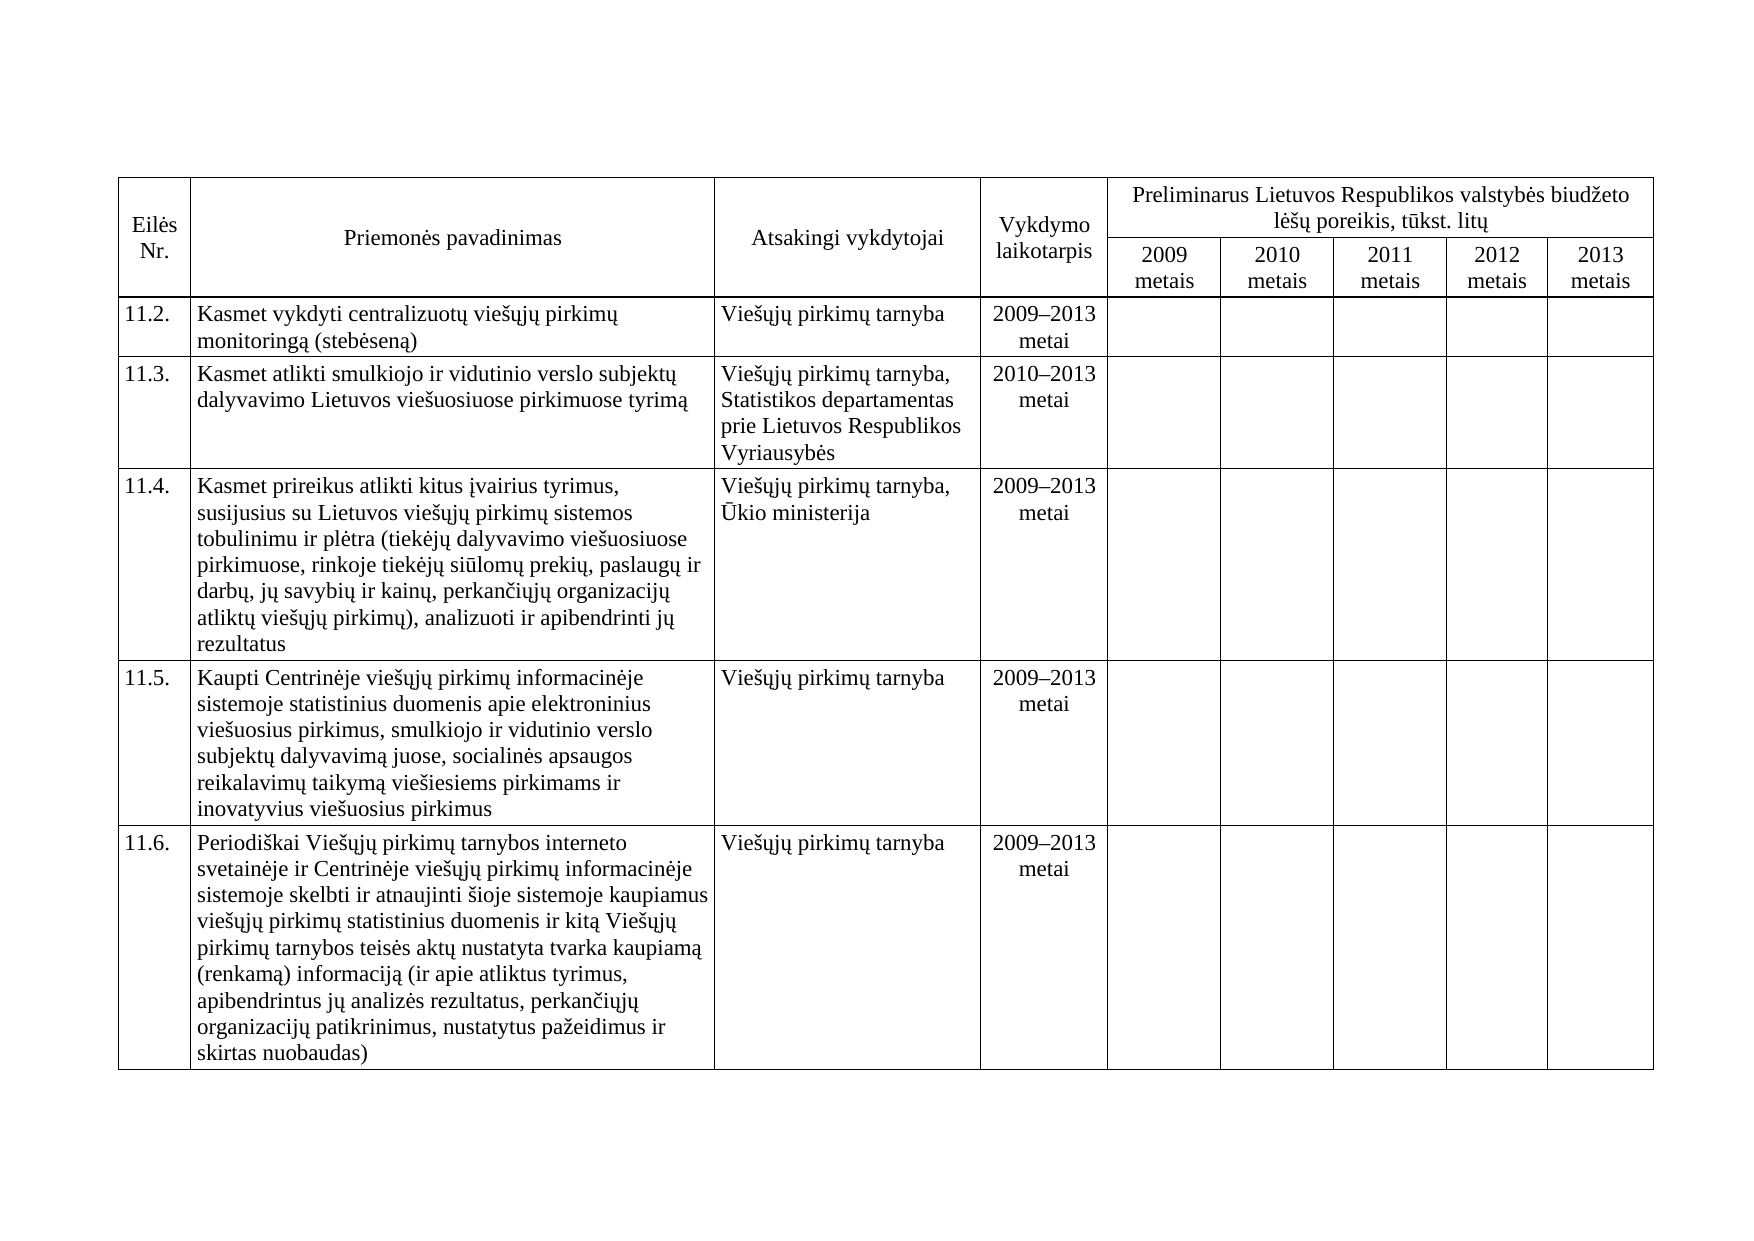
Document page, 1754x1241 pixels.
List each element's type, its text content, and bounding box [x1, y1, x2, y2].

table_cell [1334, 661, 1446, 824]
table_cell Viešųjų pirkimų tarnyba, Ūkio ministerija [715, 469, 980, 659]
table_cell [1221, 661, 1333, 824]
table_cell [1447, 661, 1547, 824]
table_cell [1548, 661, 1653, 824]
table_cell [1108, 661, 1220, 824]
table_cell 2011 metais [1334, 238, 1446, 296]
table_cell [1447, 826, 1547, 1069]
table_cell [1221, 357, 1333, 468]
table_cell [1221, 826, 1333, 1069]
table_cell 2010 metais [1221, 238, 1333, 296]
table_cell [1548, 357, 1653, 468]
table_cell 2012 metais [1447, 238, 1547, 296]
table_cell 2013 metais [1548, 238, 1653, 296]
table_cell 2009–2013 metai [981, 469, 1107, 659]
table_cell [1108, 469, 1220, 659]
table_cell Kasmet vykdyti centralizuotų viešųjų pirkimų monitoringą (stebėseną) [191, 298, 714, 356]
table_cell Kaupti Centrinėje viešųjų pirkimų informacinėje sistemoje statistinius duomenis apie elektroninius viešuosius pirkimus, smulkiojo ir vidutinio verslo subjektų dalyvavimą juose, socialinės apsaugos reikalavimų taikymą viešiesiems pirkimams ir inovatyvius viešuosius pirkimus [191, 661, 714, 824]
table_cell [1334, 826, 1446, 1069]
table_cell [1334, 357, 1446, 468]
table_cell [1334, 469, 1446, 659]
table_cell 11.5. [119, 661, 190, 824]
table_cell Viešųjų pirkimų tarnyba [715, 661, 980, 824]
table_cell [1447, 357, 1547, 468]
table_cell 2009–2013 metai [981, 661, 1107, 824]
table_header Priemonės pavadinimas [191, 178, 714, 296]
table_cell 2009 metais [1108, 238, 1220, 296]
table_cell [1108, 826, 1220, 1069]
table_cell Viešųjų pirkimų tarnyba, Statistikos departamentas prie Lietuvos Respublikos Vyriausybės [715, 357, 980, 468]
table_cell [1548, 298, 1653, 356]
table_cell [1108, 357, 1220, 468]
table_cell Periodiškai Viešųjų pirkimų tarnybos interneto svetainėje ir Centrinėje viešųjų pirkimų informacinėje sistemoje skelbti ir atnaujinti šioje sistemoje kaupiamus viešųjų pirkimų statistinius duomenis ir kitą Viešųjų pirkimų tarnybos teisės aktų nustatyta tvarka kaupiamą (renkamą) informaciją (ir apie atliktus tyrimus, apibendrintus jų analizės rezultatus, perkančiųjų organizacijų patikrinimus, nustatytus pažeidimus ir skirtas nuobaudas) [191, 826, 714, 1069]
table_cell 11.2. [119, 298, 190, 356]
table_cell 11.3. [119, 357, 190, 468]
table_cell [1548, 826, 1653, 1069]
table_header Preliminarus Lietuvos Respublikos valstybės biudžeto lėšų poreikis, tūkst. litų [1108, 178, 1653, 237]
table_cell 2009–2013 metai [981, 298, 1107, 356]
table_header Eilės Nr. [119, 178, 190, 296]
table_cell Kasmet prireikus atlikti kitus įvairius tyrimus, susijusius su Lietuvos viešųjų pirkimų sistemos tobulinimu ir plėtra (tiekėjų dalyvavimo viešuosiuose pirkimuose, rinkoje tiekėjų siūlomų prekių, paslaugų ir darbų, jų savybių ir kainų, perkančiųjų organizacijų atliktų viešųjų pirkimų), analizuoti ir apibendrinti jų rezultatus [191, 469, 714, 659]
table_header Vykdymo laikotarpis [981, 178, 1107, 296]
table_cell 2010–2013 metai [981, 357, 1107, 468]
table_cell [1334, 298, 1446, 356]
table_cell [1447, 469, 1547, 659]
table_cell [1221, 469, 1333, 659]
table_cell [1108, 298, 1220, 356]
table_cell [1548, 469, 1653, 659]
table_cell Viešųjų pirkimų tarnyba [715, 826, 980, 1069]
table_cell [1447, 298, 1547, 356]
table_header Atsakingi vykdytojai [715, 178, 980, 296]
table_cell 2009–2013 metai [981, 826, 1107, 1069]
table_cell 11.4. [119, 469, 190, 659]
table_cell Kasmet atlikti smulkiojo ir vidutinio verslo subjektų dalyvavimo Lietuvos viešuosiuose pirkimuose tyrimą [191, 357, 714, 468]
table_cell Viešųjų pirkimų tarnyba [715, 298, 980, 356]
table_cell [1221, 298, 1333, 356]
table_cell 11.6. [119, 826, 190, 1069]
